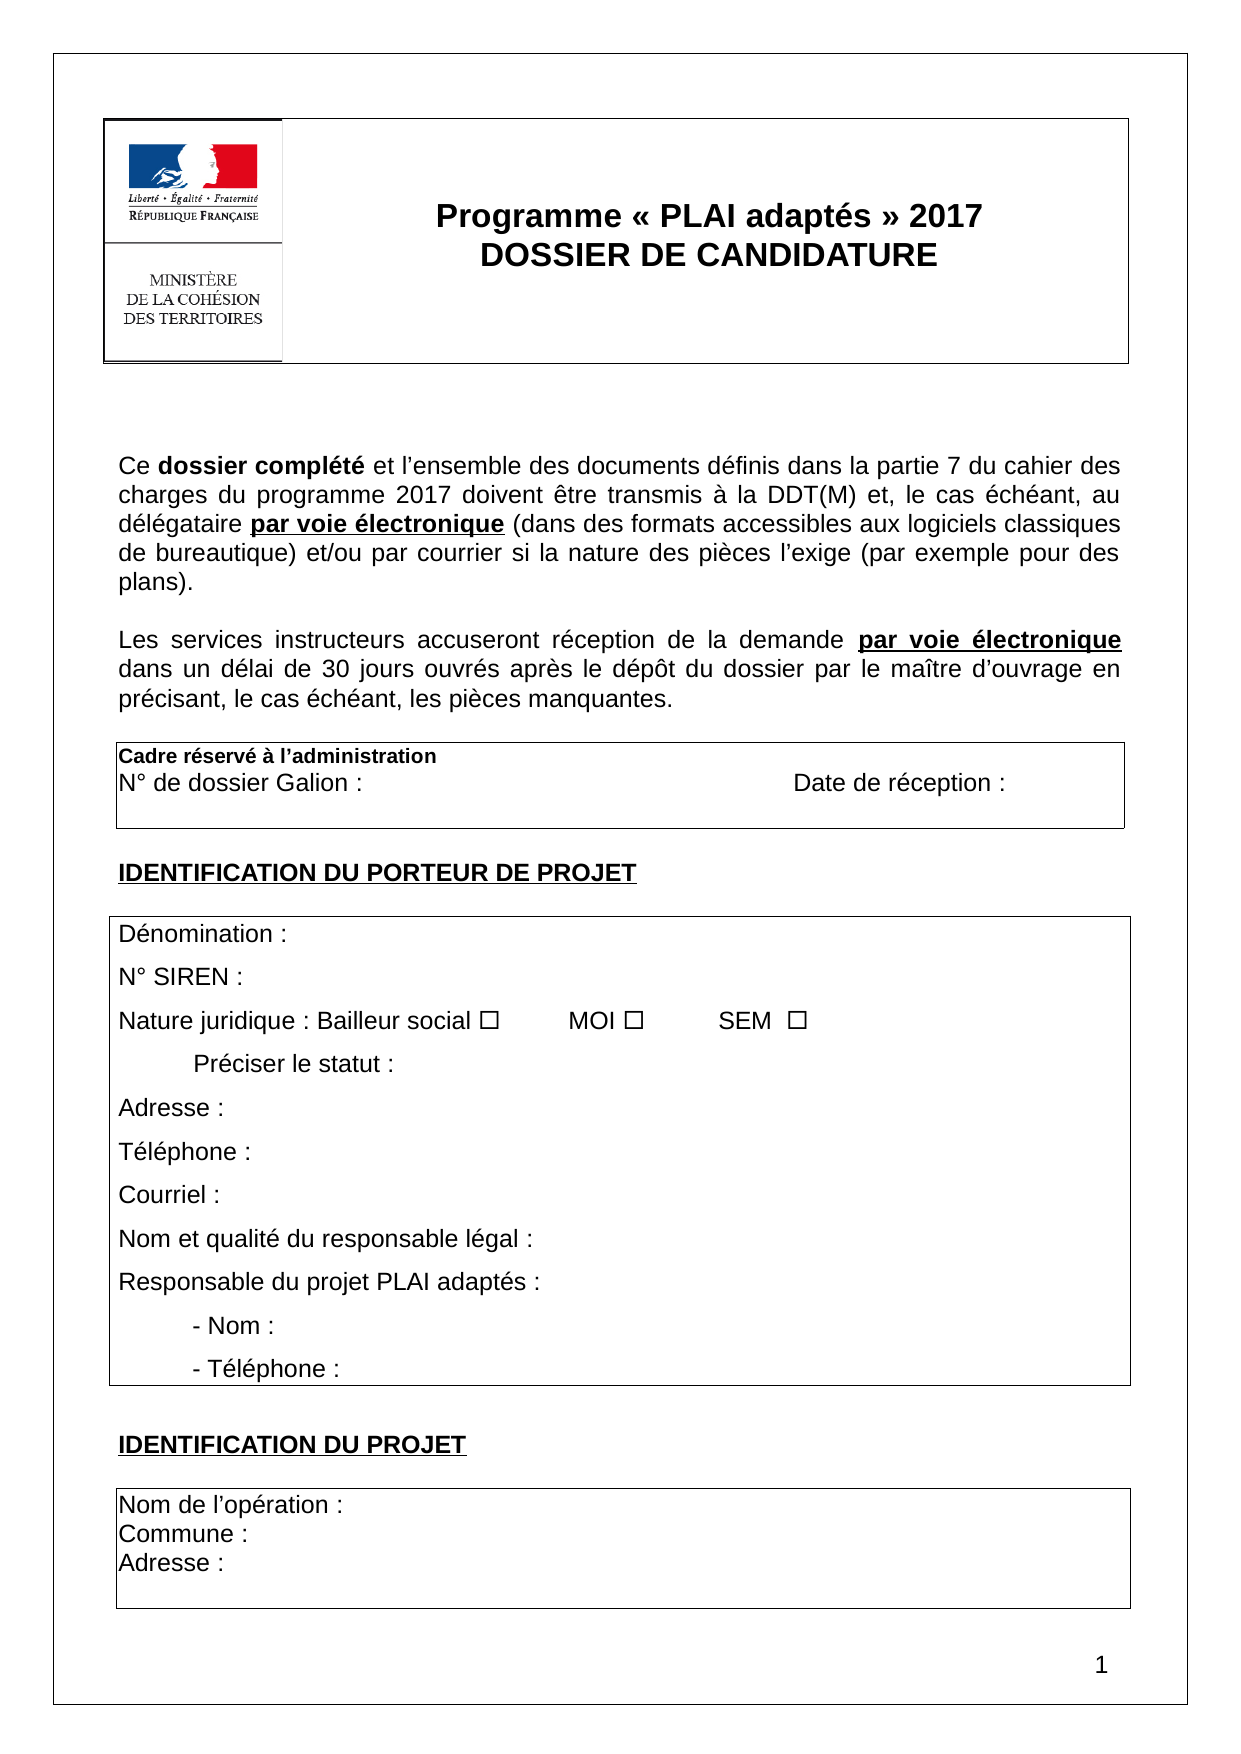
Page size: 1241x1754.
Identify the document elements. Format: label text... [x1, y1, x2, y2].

text Dénomination : [110, 917, 1130, 948]
table_header Programme « PLAI adaptés » 2017 DOSSIER DE CANDIDATURE [283, 120, 1128, 363]
text IDENTIFICATION DU PORTEUR DE PROJET [118, 857, 1122, 886]
text N° SIREN : [110, 959, 1130, 991]
text Les services instructeurs accuseront réception de la demande par voie électronique dans un délai de 30 jours ouvrés après le dépôt du dossier par le maître d’ouvrage en précisant, le cas échéant, les pièces manquantes. [118, 625, 1122, 712]
text Téléphone : [110, 1133, 1130, 1165]
text Nom de l’opération : [117, 1489, 1130, 1519]
text Adresse : [110, 1090, 1130, 1122]
text Nature juridique : Bailleur social  MOI  SEM  [110, 1003, 1130, 1035]
text N° de dossier Galion : Date de réception : [118, 768, 1122, 797]
text Cadre réservé à l’administration [117, 743, 1124, 768]
picture [103, 119, 283, 363]
text - Téléphone : [110, 1351, 1130, 1385]
text Adresse : [118, 1548, 1122, 1577]
text IDENTIFICATION DU PROJET [118, 1430, 1122, 1459]
text Responsable du projet PLAI adaptés : [110, 1264, 1130, 1296]
text Préciser le statut : [110, 1046, 1130, 1078]
text Nom et qualité du responsable légal : [110, 1220, 1130, 1252]
text Ce dossier complété et l’ensemble des documents définis dans la partie 7 du cahier des charges du programme 2017 doivent être transmis à la DDT(M) et, le cas échéant, au délégataire par voie électronique (dans des formats accessibles aux logiciels classiques de bureautique) et/ou par courrier si la nature des pièces l’exige (par exemple pour des plans). [118, 451, 1122, 596]
text Courriel : [110, 1177, 1130, 1209]
text Commune : [118, 1519, 1122, 1548]
text - Nom : [110, 1307, 1130, 1339]
